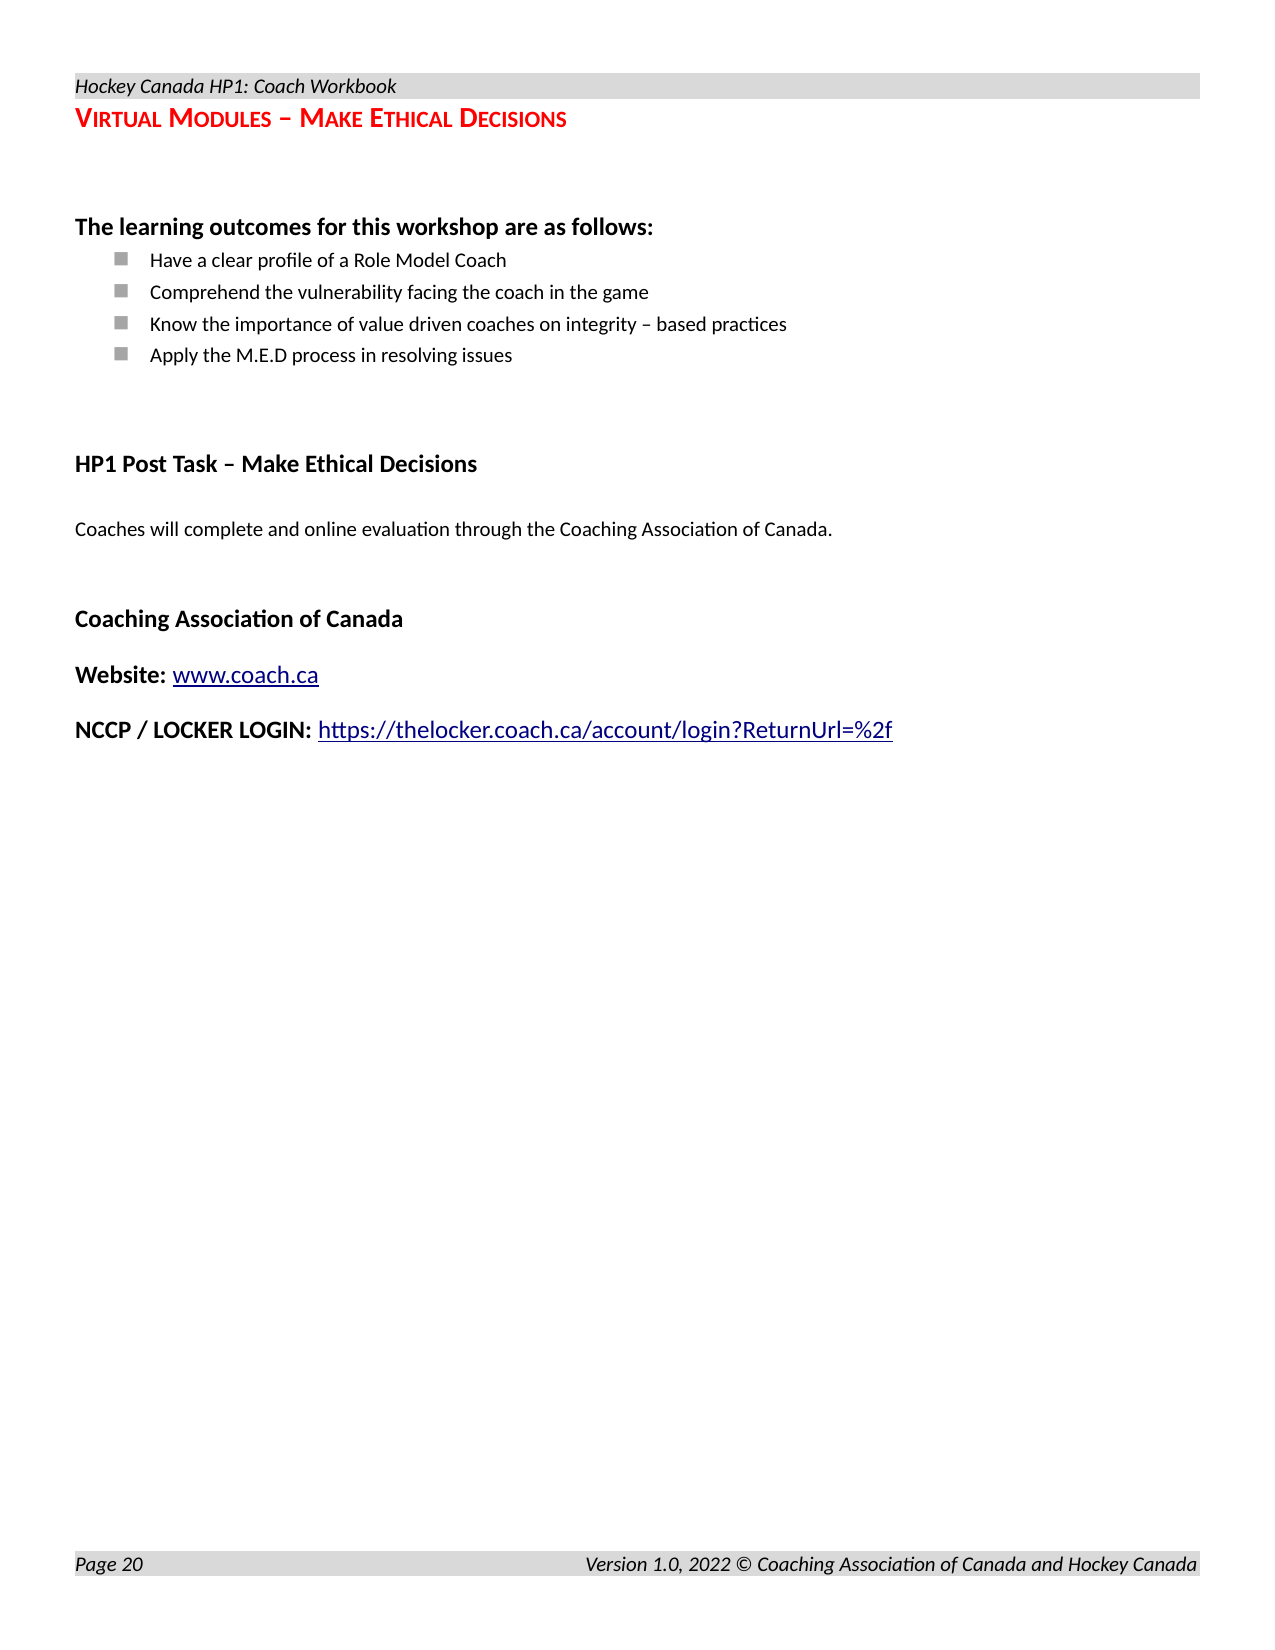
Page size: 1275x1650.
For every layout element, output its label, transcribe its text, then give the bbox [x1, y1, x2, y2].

list Have a clear profile of a Role Model Coach [112, 248, 1200, 273]
text Website: www.coach.ca [75, 659, 1200, 689]
text Coaching Association of Canada [75, 603, 1200, 634]
text NCCP / LOCKER LOGIN: https://thelocker.coach.ca/account/login?ReturnUrl=%2f [75, 714, 1200, 745]
list Comprehend the vulnerability facing the coach in the game [112, 279, 1200, 305]
text HP1 Post Task – Make Ethical Decisions [75, 448, 1200, 478]
list Apply the M.E.D process in resolving issues [112, 343, 1200, 368]
text Coaches will complete and online evaluation through the Coaching Association of Canada. [75, 516, 1200, 542]
text The learning outcomes for this workshop are as follows: [75, 211, 1200, 241]
list Know the importance of value driven coaches on integrity – based practices [112, 311, 1200, 336]
subtitle Virtual Modules – Make Ethical Decisions [75, 99, 1200, 134]
